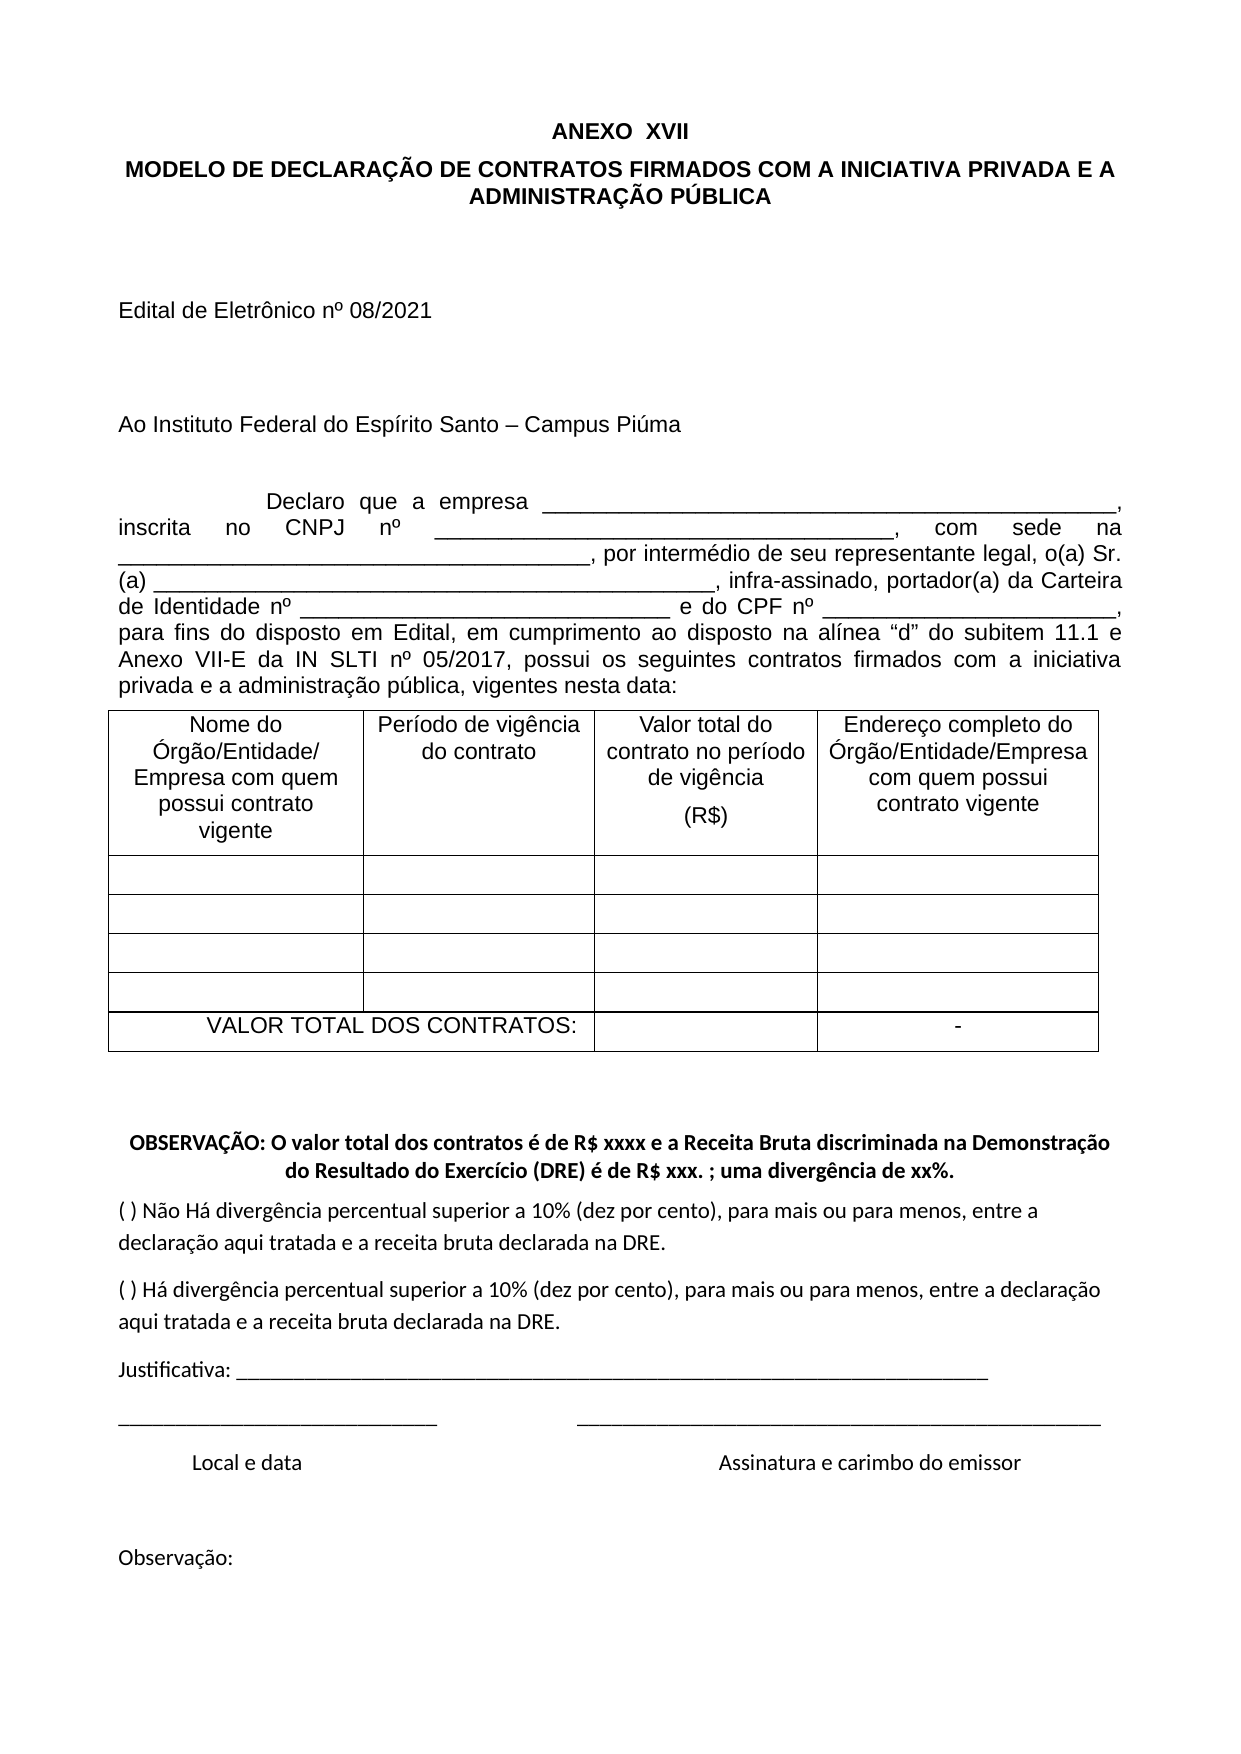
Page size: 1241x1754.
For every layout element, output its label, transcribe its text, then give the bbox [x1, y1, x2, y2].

table_cell [595, 973, 817, 1011]
table_cell [109, 895, 363, 933]
table_cell [818, 856, 1098, 894]
text Justificativa: __________________________________________________________________ [118, 1354, 1122, 1383]
table_header Endereço completo do Órgão/Entidade/Empresa com quem possui contrato vigente [818, 711, 1098, 855]
table_cell [364, 856, 594, 894]
text MODELO DE DECLARAÇÃO DE CONTRATOS FIRMADOS COM A INICIATIVA PRIVADA E A ADMINISTRAÇÃO PÚBLICA [118, 156, 1122, 209]
text Edital de Eletrônico nº 08/2021 [118, 297, 1122, 323]
table_header Nome do Órgão/Entidade/ Empresa com quem possui contrato vigente [109, 711, 363, 855]
text Local e data Assinatura e carimbo do emissor [118, 1448, 1122, 1476]
text OBSERVAÇÃO: O valor total dos contratos é de R$ xxxx e a Receita Bruta discriminada na Demonstração do Resultado do Exercício (DRE) é de R$ xxx. ; uma divergência de xx%. [118, 1128, 1122, 1184]
table_header Período de vigência do contrato [364, 711, 594, 855]
table_header Valor total do contrato no período de vigência (R$) [595, 711, 817, 855]
text Ao Instituto Federal do Espírito Santo – Campus Piúma [118, 411, 1122, 438]
text ( ) Há divergência percentual superior a 10% (dez por cento), para mais ou para menos, entre a declaração aqui tratada e a receita bruta declarada na DRE. [118, 1275, 1122, 1335]
table_cell [818, 973, 1098, 1011]
table_cell [364, 934, 594, 972]
table_cell [364, 973, 594, 1011]
text Declaro que a empresa _____________________________________________, inscrita no CNPJ nº ____________________________________, com sede na _____________________________________, por intermédio de seu representante legal, o(a) Sr.(a) ____________________________________________, infra-assinado, portador(a) da Carteira de Identidade nº _____________________________ e do CPF nº _______________________, para fins do disposto em Edital, em cumprimento ao disposto na alínea “d” do subitem 11.1 e Anexo VII-E da IN SLTI nº 05/2017, possui os seguintes contratos firmados com a iniciativa privada e a administração pública, vigentes nesta data: [118, 488, 1122, 698]
table_cell [109, 856, 363, 894]
table_cell - [818, 1013, 1098, 1051]
table_cell [595, 856, 817, 894]
table_cell [109, 973, 363, 1011]
table_cell [595, 895, 817, 933]
table_cell [818, 895, 1098, 933]
table_cell [109, 934, 363, 972]
table_cell [595, 934, 817, 972]
table_cell [818, 934, 1098, 972]
text Observação: [118, 1543, 1122, 1571]
text ANEXO XVII [118, 118, 1122, 144]
text ____________________________ ______________________________________________ [118, 1402, 1122, 1429]
table_cell [595, 1013, 817, 1051]
table_cell VALOR TOTAL DOS CONTRATOS: [109, 1013, 594, 1051]
text ( ) Não Há divergência percentual superior a 10% (dez por cento), para mais ou para menos, entre a declaração aqui tratada e a receita bruta declarada na DRE. [118, 1196, 1122, 1256]
table_cell [364, 895, 594, 933]
